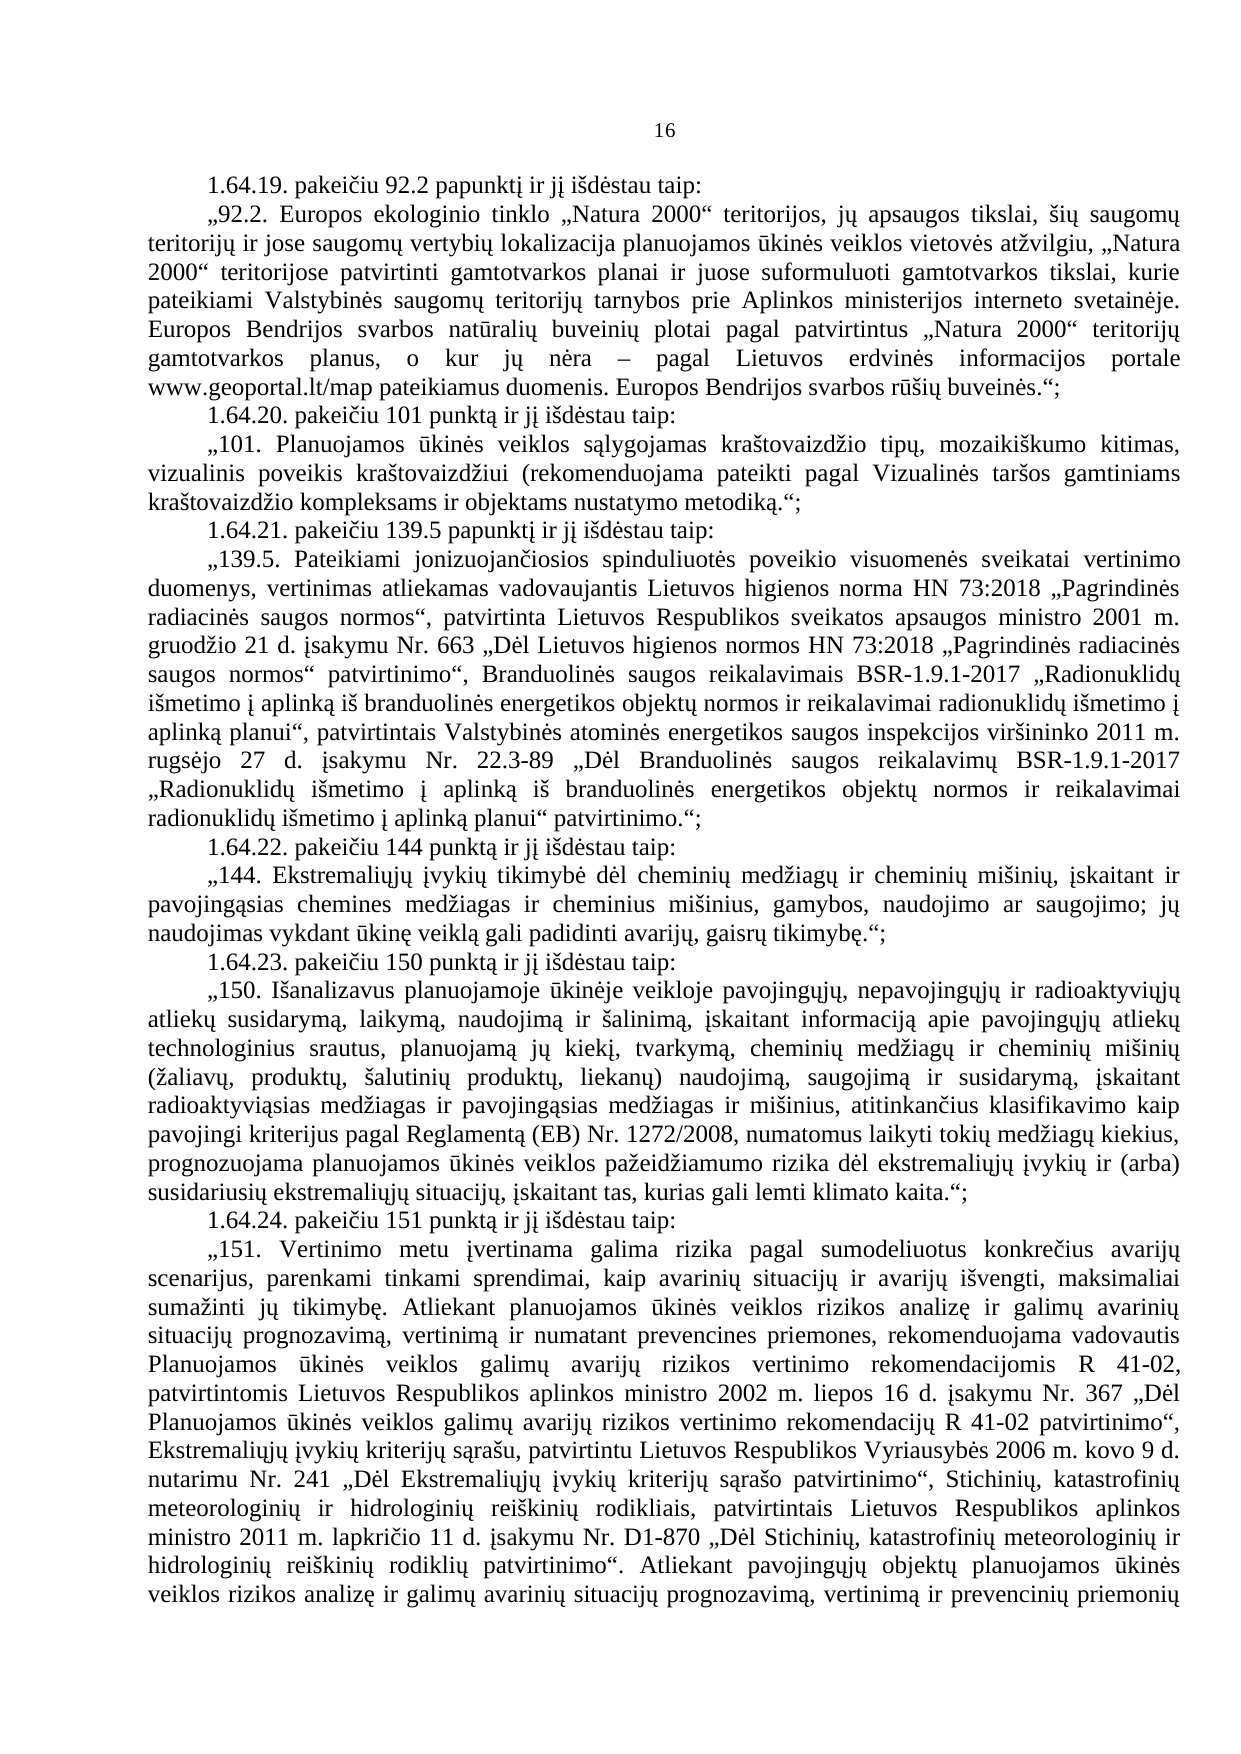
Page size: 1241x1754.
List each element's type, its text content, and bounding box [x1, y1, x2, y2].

text „92.2. Europos ekologinio tinklo „Natura 2000“ teritorijos, jų apsaugos tikslai, šių saugomų teritorijų ir jose saugomų vertybių lokalizacija planuojamos ūkinės veiklos vietovės atžvilgiu, „Natura 2000“ teritorijose patvirtinti gamtotvarkos planai ir juose suformuluoti gamtotvarkos tikslai, kurie pateikiami Valstybinės saugomų teritorijų tarnybos prie Aplinkos ministerijos interneto svetainėje. Europos Bendrijos svarbos natūralių buveinių plotai pagal patvirtintus „Natura 2000“ teritorijų gamtotvarkos planus, o kur jų nėra – pagal Lietuvos erdvinės informacijos portale www.geoportal.lt/map pateikiamus duomenis. Europos Bendrijos svarbos rūšių buveinės.“; [148, 199, 1181, 401]
text 1.64.23. pakeičiu 150 punktą ir jį išdėstau taip: [148, 947, 1181, 976]
text 1.64.24. pakeičiu 151 punktą ir jį išdėstau taip: [148, 1206, 1181, 1234]
text „144. Ekstremaliųjų įvykių tikimybė dėl cheminių medžiagų ir cheminių mišinių, įskaitant ir pavojingąsias chemines medžiagas ir cheminius mišinius, gamybos, naudojimo ar saugojimo; jų naudojimas vykdant ūkinę veiklą gali padidinti avarijų, gaisrų tikimybę.“; [148, 861, 1181, 947]
text „139.5. Pateikiami jonizuojančiosios spinduliuotės poveikio visuomenės sveikatai vertinimo duomenys, vertinimas atliekamas vadovaujantis Lietuvos higienos norma HN 73:2018 „Pagrindinės radiacinės saugos normos“, patvirtinta Lietuvos Respublikos sveikatos apsaugos ministro 2001 m. gruodžio 21 d. įsakymu Nr. 663 „Dėl Lietuvos higienos normos HN 73:2018 „Pagrindinės radiacinės saugos normos“ patvirtinimo“, Branduolinės saugos reikalavimais BSR-1.9.1-2017 „Radionuklidų išmetimo į aplinką iš branduolinės energetikos objektų normos ir reikalavimai radionuklidų išmetimo į aplinką planui“, patvirtintais Valstybinės atominės energetikos saugos inspekcijos viršininko 2011 m. rugsėjo 27 d. įsakymu Nr. 22.3-89 „Dėl Branduolinės saugos reikalavimų BSR-1.9.1-2017 „Radionuklidų išmetimo į aplinką iš branduolinės energetikos objektų normos ir reikalavimai radionuklidų išmetimo į aplinką planui“ patvirtinimo.“; [148, 544, 1181, 832]
text „151. Vertinimo metu įvertinama galima rizika pagal sumodeliuotus konkrečius avarijų scenarijus, parenkami tinkami sprendimai, kaip avarinių situacijų ir avarijų išvengti, maksimaliai sumažinti jų tikimybę. Atliekant planuojamos ūkinės veiklos rizikos analizę ir galimų avarinių situacijų prognozavimą, vertinimą ir numatant prevencines priemones, rekomenduojama vadovautis Planuojamos ūkinės veiklos galimų avarijų rizikos vertinimo rekomendacijomis R 41-02, patvirtintomis Lietuvos Respublikos aplinkos ministro 2002 m. liepos 16 d. įsakymu Nr. 367 „Dėl Planuojamos ūkinės veiklos galimų avarijų rizikos vertinimo rekomendacijų R 41-02 patvirtinimo“, Ekstremaliųjų įvykių kriterijų sąrašu, patvirtintu Lietuvos Respublikos Vyriausybės 2006 m. kovo 9 d. nutarimu Nr. 241 „Dėl Ekstremaliųjų įvykių kriterijų sąrašo patvirtinimo“, Stichinių, katastrofinių meteorologinių ir hidrologinių reiškinių rodikliais, patvirtintais Lietuvos Respublikos aplinkos ministro 2011 m. lapkričio 11 d. įsakymu Nr. D1-870 „Dėl Stichinių, katastrofinių meteorologinių ir hidrologinių reiškinių rodiklių patvirtinimo“. Atliekant pavojingųjų objektų planuojamos ūkinės veiklos rizikos analizę ir galimų avarinių situacijų prognozavimą, vertinimą ir prevencinių priemonių [148, 1234, 1181, 1608]
text 1.64.21. pakeičiu 139.5 papunktį ir jį išdėstau taip: [148, 516, 1181, 544]
text „101. Planuojamos ūkinės veiklos sąlygojamas kraštovaizdžio tipų, mozaikiškumo kitimas, vizualinis poveikis kraštovaizdžiui (rekomenduojama pateikti pagal Vizualinės taršos gamtiniams kraštovaizdžio kompleksams ir objektams nustatymo metodiką.“; [148, 429, 1181, 516]
text 1.64.22. pakeičiu 144 punktą ir jį išdėstau taip: [148, 832, 1181, 861]
text „150. Išanalizavus planuojamoje ūkinėje veikloje pavojingųjų, nepavojingųjų ir radioaktyviųjų atliekų susidarymą, laikymą, naudojimą ir šalinimą, įskaitant informaciją apie pavojingųjų atliekų technologinius srautus, planuojamą jų kiekį, tvarkymą, cheminių medžiagų ir cheminių mišinių (žaliavų, produktų, šalutinių produktų, liekanų) naudojimą, saugojimą ir susidarymą, įskaitant radioaktyviąsias medžiagas ir pavojingąsias medžiagas ir mišinius, atitinkančius klasifikavimo kaip pavojingi kriterijus pagal Reglamentą (EB) Nr. 1272/2008, numatomus laikyti tokių medžiagų kiekius, prognozuojama planuojamos ūkinės veiklos pažeidžiamumo rizika dėl ekstremaliųjų įvykių ir (arba) susidariusių ekstremaliųjų situacijų, įskaitant tas, kurias gali lemti klimato kaita.“; [148, 976, 1181, 1206]
text 1.64.20. pakeičiu 101 punktą ir jį išdėstau taip: [148, 401, 1181, 429]
text 1.64.19. pakeičiu 92.2 papunktį ir jį išdėstau taip: [148, 171, 1181, 199]
